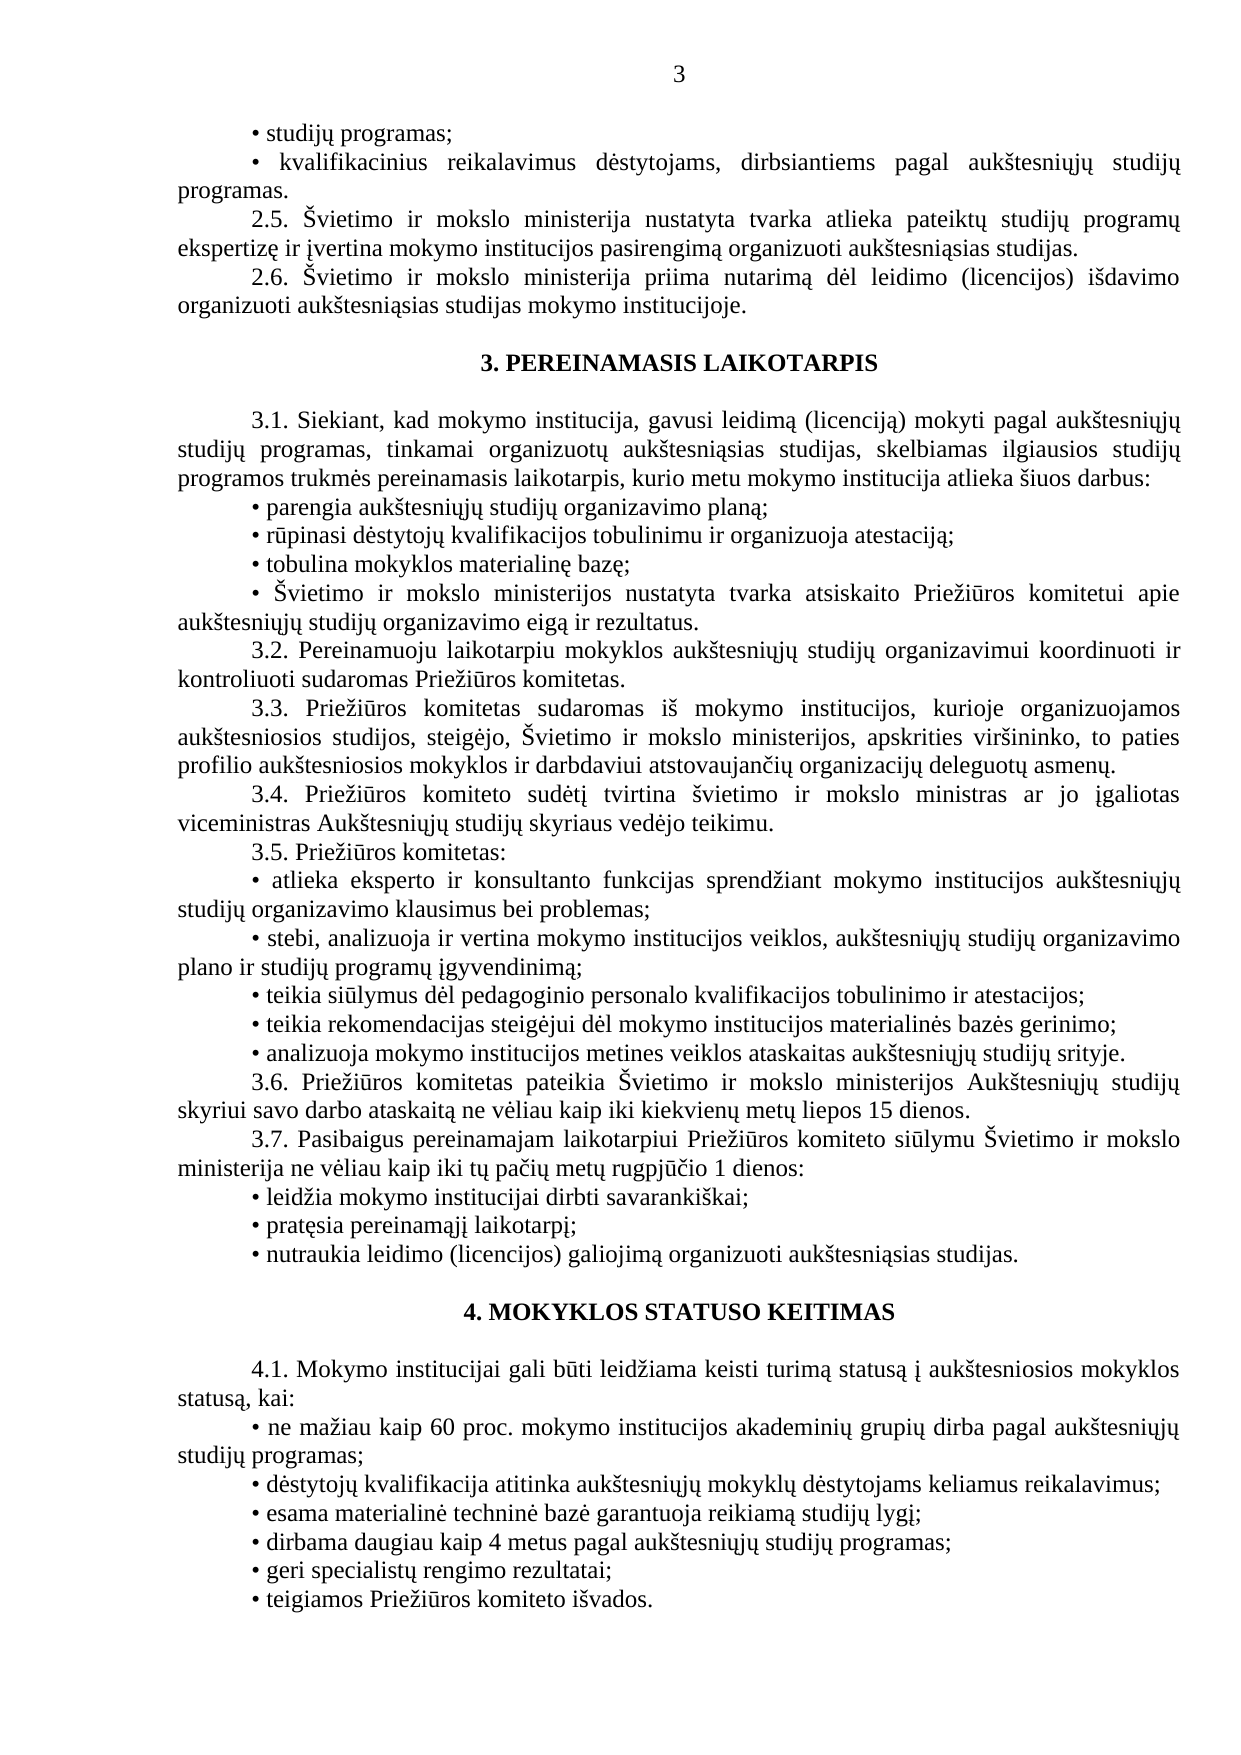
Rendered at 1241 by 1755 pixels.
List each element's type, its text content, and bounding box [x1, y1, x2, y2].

text 3.5. Priežiūros komitetas: [177, 837, 1181, 866]
text • nutraukia leidimo (licencijos) galiojimą organizuoti aukštesniąsias studijas. [177, 1239, 1181, 1268]
text 4. Mokyklos statuso keitimas [177, 1297, 1181, 1326]
text • atlieka eksperto ir konsultanto funkcijas sprendžiant mokymo institucijos aukštesniųjų studijų organizavimo klausimus bei problemas; [177, 866, 1181, 923]
text • pratęsia pereinamąjį laikotarpį; [177, 1211, 1181, 1239]
text • esama materialinė techninė bazė garantuoja reikiamą studijų lygį; [177, 1498, 1181, 1527]
text • Švietimo ir mokslo ministerijos nustatyta tvarka atsiskaito Priežiūros komitetui apie aukštesniųjų studijų organizavimo eigą ir rezultatus. [177, 578, 1181, 636]
text • studijų programas; [177, 118, 1181, 147]
text • tobulina mokyklos materialinę bazę; [177, 549, 1181, 578]
text • parengia aukštesniųjų studijų organizavimo planą; [177, 492, 1181, 521]
text • ne mažiau kaip 60 proc. mokymo institucijos akademinių grupių dirba pagal aukštesniųjų studijų programas; [177, 1412, 1181, 1469]
text 3.6. Priežiūros komitetas pateikia Švietimo ir mokslo ministerijos Aukštesniųjų studijų skyriui savo darbo ataskaitą ne vėliau kaip iki kiekvienų metų liepos 15 dienos. [177, 1067, 1181, 1124]
text 3. Pereinamasis laikotarpis [177, 348, 1181, 377]
text 3.4. Priežiūros komiteto sudėtį tvirtina švietimo ir mokslo ministras ar jo įgaliotas viceministras Aukštesniųjų studijų skyriaus vedėjo teikimu. [177, 779, 1181, 837]
text 3.2. Pereinamuoju laikotarpiu mokyklos aukštesniųjų studijų organizavimui koordinuoti ir kontroliuoti sudaromas Priežiūros komitetas. [177, 636, 1181, 693]
text • dirbama daugiau kaip 4 metus pagal aukštesniųjų studijų programas; [177, 1527, 1181, 1556]
text • teikia siūlymus dėl pedagoginio personalo kvalifikacijos tobulinimo ir atestacijos; [177, 981, 1181, 1009]
text 3.3. Priežiūros komitetas sudaromas iš mokymo institucijos, kurioje organizuojamos aukštesniosios studijos, steigėjo, Švietimo ir mokslo ministerijos, apskrities viršininko, to paties profilio aukštesniosios mokyklos ir darbdaviui atstovaujančių organizacijų deleguotų asmenų. [177, 693, 1181, 779]
text • teikia rekomendacijas steigėjui dėl mokymo institucijos materialinės bazės gerinimo; [177, 1009, 1181, 1038]
text 3.7. Pasibaigus pereinamajam laikotarpiui Priežiūros komiteto siūlymu Švietimo ir mokslo ministerija ne vėliau kaip iki tų pačių metų rugpjūčio 1 dienos: [177, 1124, 1181, 1182]
text • stebi, analizuoja ir vertina mokymo institucijos veiklos, aukštesniųjų studijų organizavimo plano ir studijų programų įgyvendinimą; [177, 923, 1181, 981]
text • rūpinasi dėstytojų kvalifikacijos tobulinimu ir organizuoja atestaciją; [177, 521, 1181, 549]
text • kvalifikacinius reikalavimus dėstytojams, dirbsiantiems pagal aukštesniųjų studijų programas. [177, 147, 1181, 204]
text 3.1. Siekiant, kad mokymo institucija, gavusi leidimą (licenciją) mokyti pagal aukštesniųjų studijų programas, tinkamai organizuotų aukštesniąsias studijas, skelbiamas ilgiausios studijų programos trukmės pereinamasis laikotarpis, kurio metu mokymo institucija atlieka šiuos darbus: [177, 406, 1181, 492]
text 2.6. Švietimo ir mokslo ministerija priima nutarimą dėl leidimo (licencijos) išdavimo organizuoti aukštesniąsias studijas mokymo institucijoje. [177, 262, 1181, 319]
text • dėstytojų kvalifikacija atitinka aukštesniųjų mokyklų dėstytojams keliamus reikalavimus; [177, 1469, 1181, 1498]
text • analizuoja mokymo institucijos metines veiklos ataskaitas aukštesniųjų studijų srityje. [177, 1038, 1181, 1067]
text • teigiamos Priežiūros komiteto išvados. [177, 1584, 1181, 1613]
text • leidžia mokymo institucijai dirbti savarankiškai; [177, 1182, 1181, 1211]
text • geri specialistų rengimo rezultatai; [177, 1556, 1181, 1584]
text 4.1. Mokymo institucijai gali būti leidžiama keisti turimą statusą į aukštesniosios mokyklos statusą, kai: [177, 1354, 1181, 1412]
text 2.5. Švietimo ir mokslo ministerija nustatyta tvarka atlieka pateiktų studijų programų ekspertizę ir įvertina mokymo institucijos pasirengimą organizuoti aukštesniąsias studijas. [177, 204, 1181, 262]
